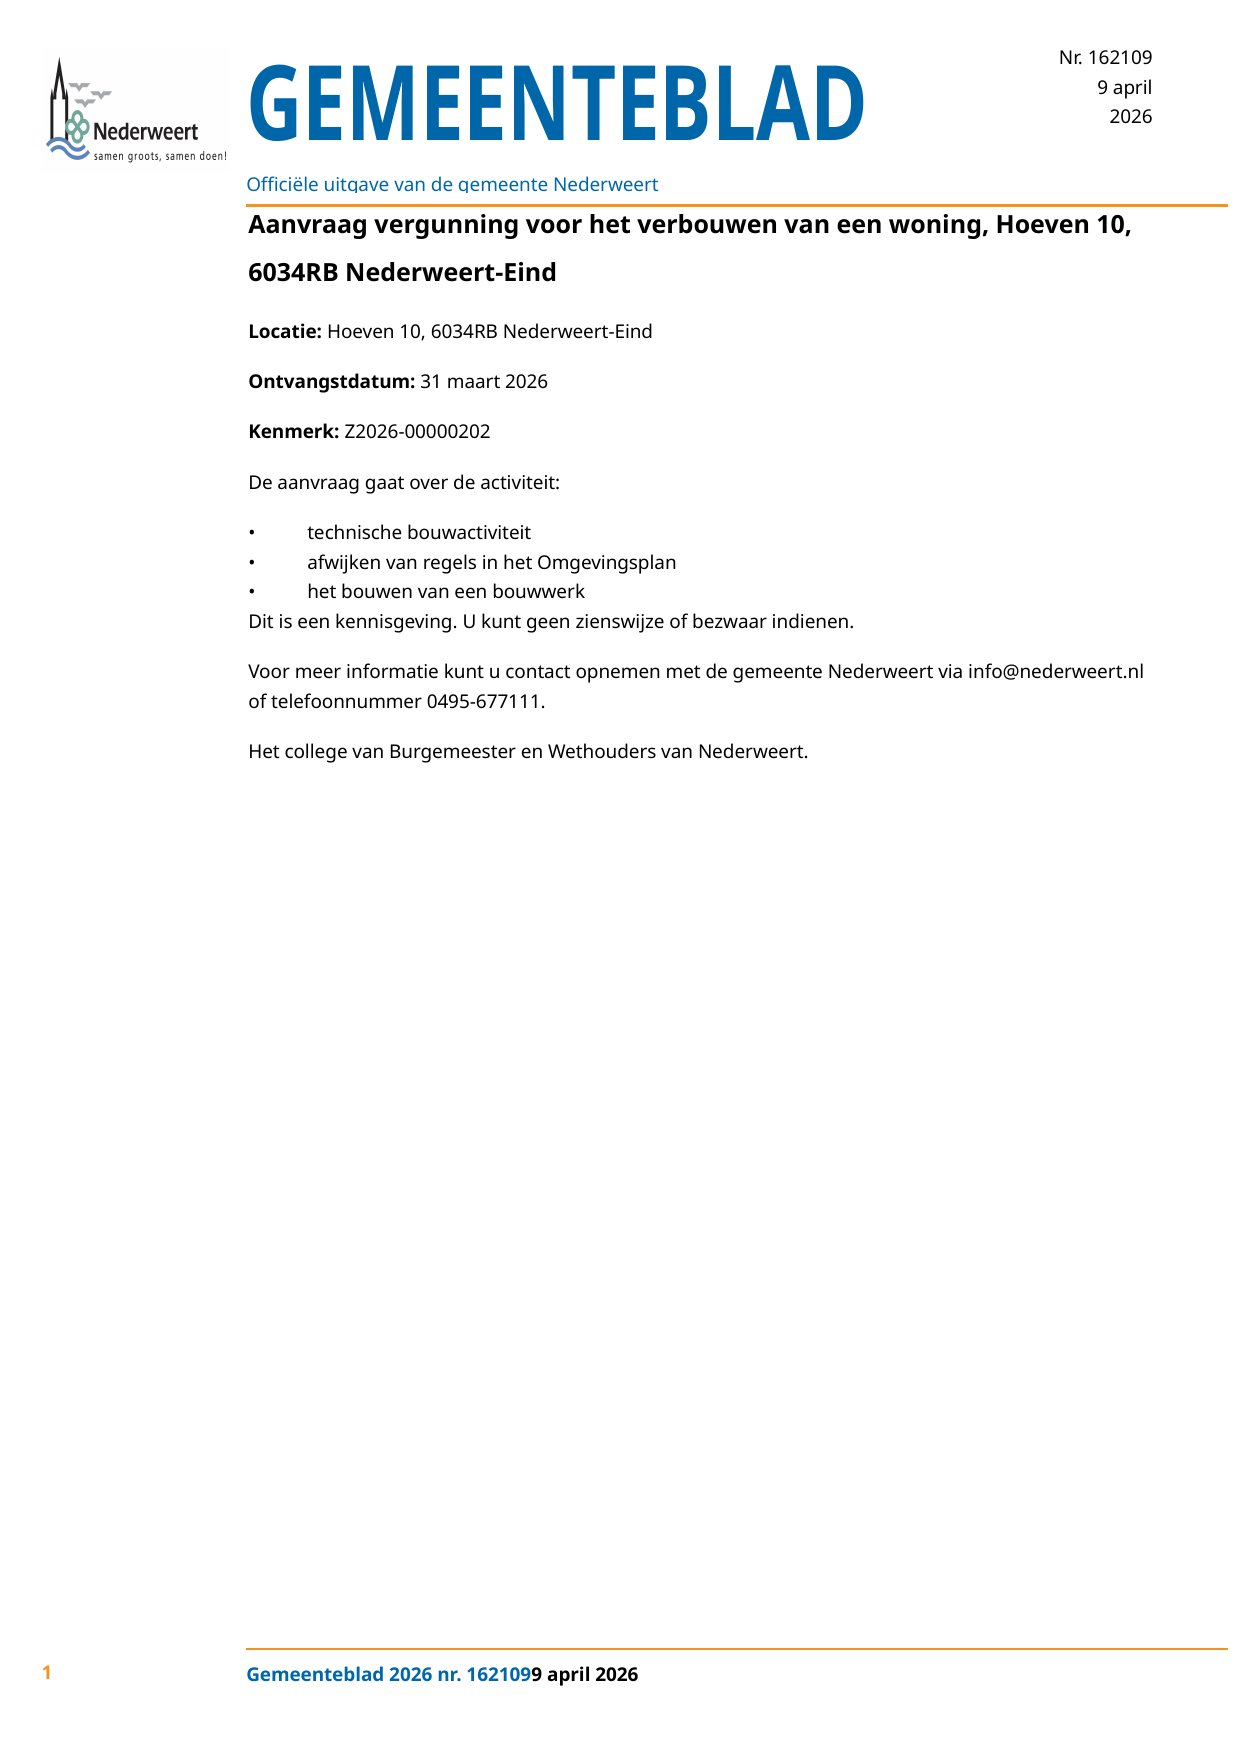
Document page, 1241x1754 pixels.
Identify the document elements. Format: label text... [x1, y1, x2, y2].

text Kenmerk: Z2026-00000202 [248, 419, 1152, 444]
text De aanvraag gaat over de activiteit: [248, 469, 1152, 495]
text Ontvangstdatum: 31 maart 2026 [248, 368, 1152, 394]
list afwijken van regels in het Omgevingsplan [248, 549, 1152, 575]
text Aanvraag vergunning voor het verbouwen van een woning, Hoeven 10, 6034RB Nederweert-Eind [248, 207, 1152, 288]
text Voor meer informatie kunt u contact opnemen met de gemeente Nederweert via info@nederweert.nl of telefoonnummer 0495-677111. [248, 659, 1152, 714]
list het bouwen van een bouwwerk [248, 579, 1152, 604]
text Het college van Burgemeester en Wethouders van Nederweert. [248, 739, 1152, 764]
picture [41, 47, 231, 172]
text Dit is een kennisgeving. U kunt geen zienswijze of bezwaar indienen. [248, 608, 1152, 634]
list technische bouwactiviteit [248, 519, 1152, 545]
text Locatie: Hoeven 10, 6034RB Nederweert-Eind [248, 318, 1152, 344]
